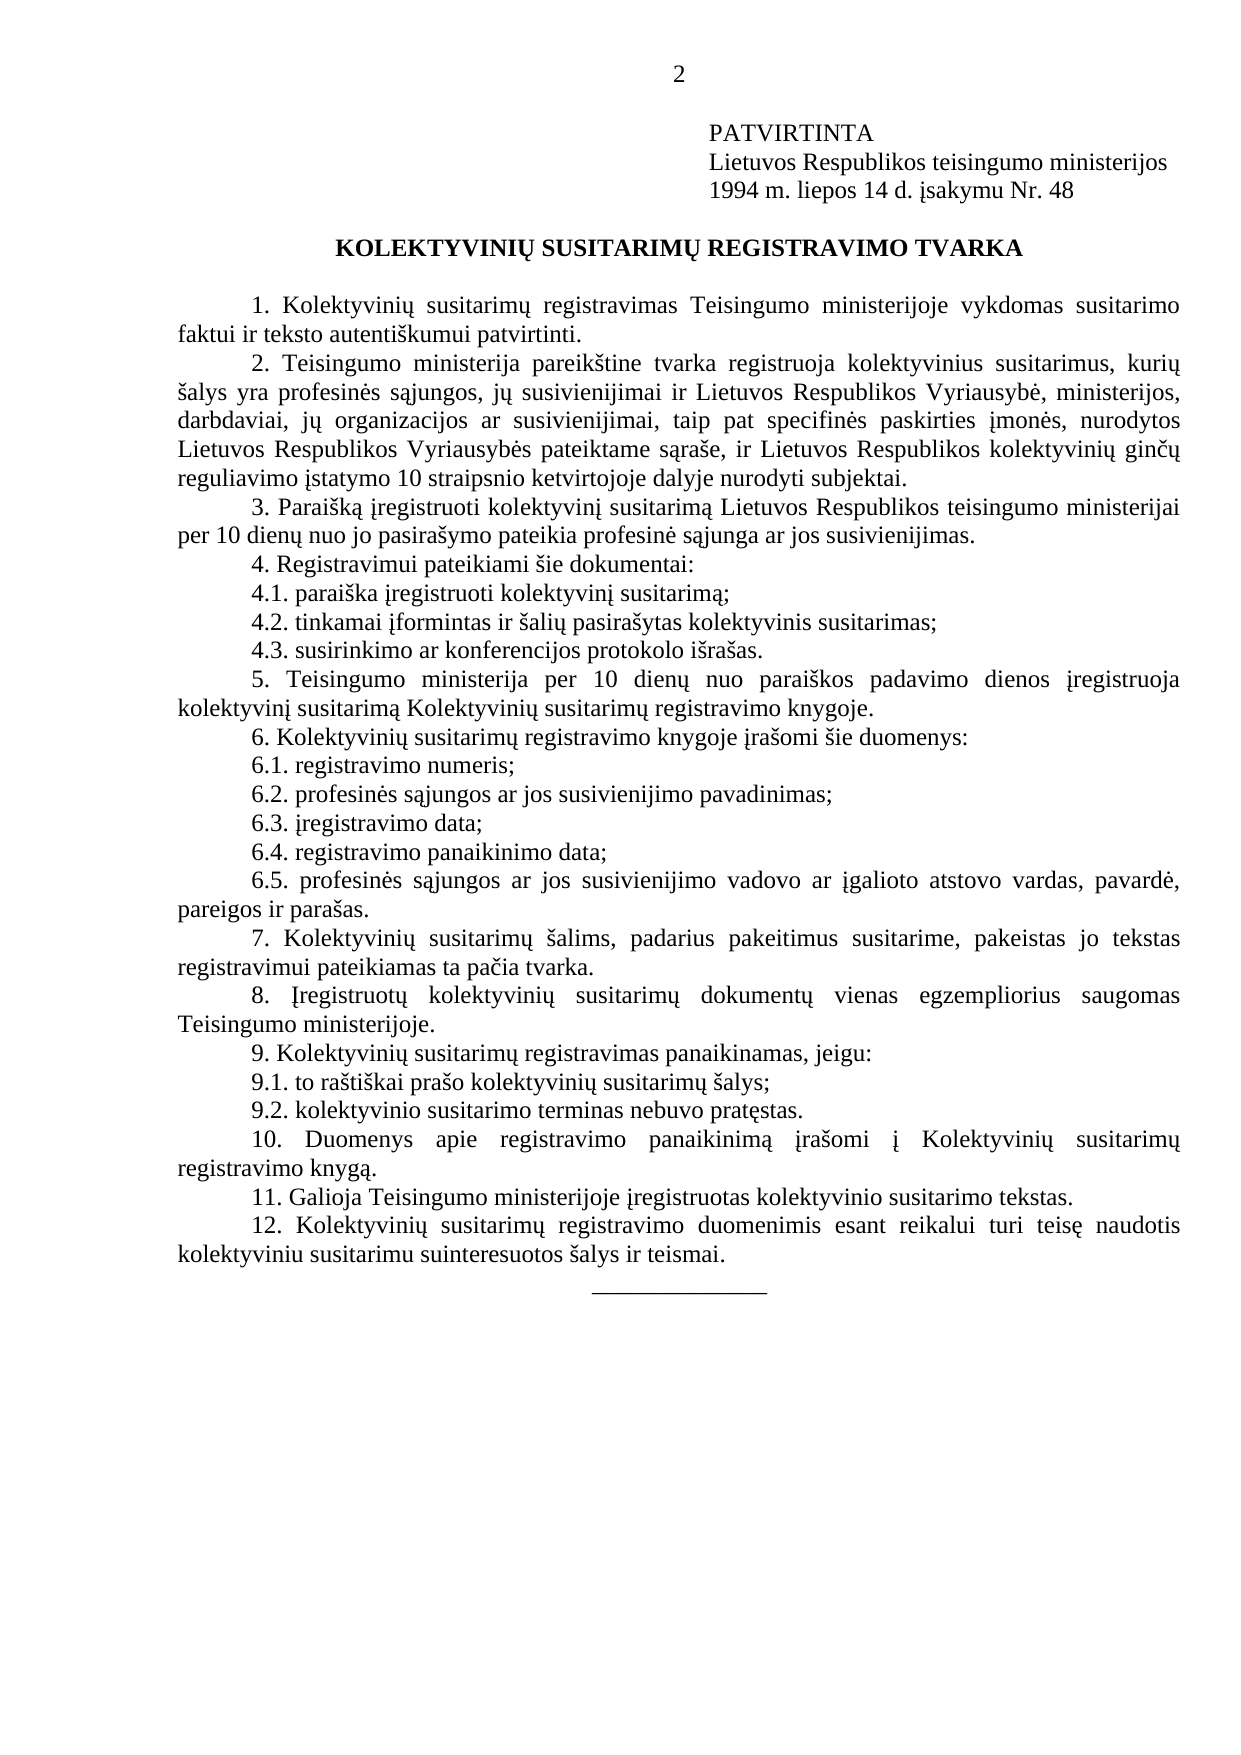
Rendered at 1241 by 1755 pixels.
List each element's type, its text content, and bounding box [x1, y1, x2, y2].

text 4.2. tinkamai įformintas ir šalių pasirašytas kolektyvinis susitarimas; [177, 607, 1181, 636]
text KOLEKTYVINIŲ SUSITARIMŲ REGISTRAVIMO TVARKA [177, 233, 1181, 262]
text 9. Kolektyvinių susitarimų registravimas panaikinamas, jeigu: [177, 1038, 1181, 1067]
text 4.1. paraiška įregistruoti kolektyvinį susitarimą; [177, 578, 1181, 607]
text 6.5. profesinės sąjungos ar jos susivienijimo vadovo ar įgalioto atstovo vardas, pavardė, pareigos ir parašas. [177, 866, 1181, 923]
text 6.4. registravimo panaikinimo data; [177, 837, 1181, 866]
text 11. Galioja Teisingumo ministerijoje įregistruotas kolektyvinio susitarimo tekstas. [177, 1182, 1181, 1211]
text 2. Teisingumo ministerija pareikštine tvarka registruoja kolektyvinius susitarimus, kurių šalys yra profesinės sąjungos, jų susivienijimai ir Lietuvos Respublikos Vyriausybė, ministerijos, darbdaviai, jų organizacijos ar susivienijimai, taip pat specifinės paskirties įmonės, nurodytos Lietuvos Respublikos Vyriausybės pateiktame sąraše, ir Lietuvos Respublikos kolektyvinių ginčų reguliavimo įstatymo 10 straipsnio ketvirtojoje dalyje nurodyti subjektai. [177, 348, 1181, 492]
text 6. Kolektyvinių susitarimų registravimo knygoje įrašomi šie duomenys: [177, 722, 1181, 751]
text 4.3. susirinkimo ar konferencijos protokolo išrašas. [177, 636, 1181, 664]
text 6.1. registravimo numeris; [177, 751, 1181, 779]
text ______________ [177, 1268, 1181, 1297]
text 10. Duomenys apie registravimo panaikinimą įrašomi į Kolektyvinių susitarimų registravimo knygą. [177, 1124, 1181, 1182]
text 3. Paraišką įregistruoti kolektyvinį susitarimą Lietuvos Respublikos teisingumo ministerijai per 10 dienų nuo jo pasirašymo pateikia profesinė sąjunga ar jos susivienijimas. [177, 492, 1181, 549]
text 6.2. profesinės sąjungos ar jos susivienijimo pavadinimas; [177, 779, 1181, 808]
text 4. Registravimui pateikiami šie dokumentai: [177, 549, 1181, 578]
text 9.2. kolektyvinio susitarimo terminas nebuvo pratęstas. [177, 1096, 1181, 1124]
text 9.1. to raštiškai prašo kolektyvinių susitarimų šalys; [177, 1067, 1181, 1096]
text 5. Teisingumo ministerija per 10 dienų nuo paraiškos padavimo dienos įregistruoja kolektyvinį susitarimą Kolektyvinių susitarimų registravimo knygoje. [177, 664, 1181, 722]
text 1994 m. liepos 14 d. įsakymu Nr. 48 [177, 176, 1181, 204]
text 12. Kolektyvinių susitarimų registravimo duomenimis esant reikalui turi teisę naudotis kolektyviniu susitarimu suinteresuotos šalys ir teismai. [177, 1211, 1181, 1268]
text Lietuvos Respublikos teisingumo ministerijos [177, 147, 1181, 176]
text 6.3. įregistravimo data; [177, 808, 1181, 837]
text PATVIRTINTA [177, 118, 1181, 147]
text 1. Kolektyvinių susitarimų registravimas Teisingumo ministerijoje vykdomas susitarimo faktui ir teksto autentiškumui patvirtinti. [177, 291, 1181, 348]
text 8. Įregistruotų kolektyvinių susitarimų dokumentų vienas egzempliorius saugomas Teisingumo ministerijoje. [177, 981, 1181, 1038]
text 7. Kolektyvinių susitarimų šalims, padarius pakeitimus susitarime, pakeistas jo tekstas registravimui pateikiamas ta pačia tvarka. [177, 923, 1181, 981]
